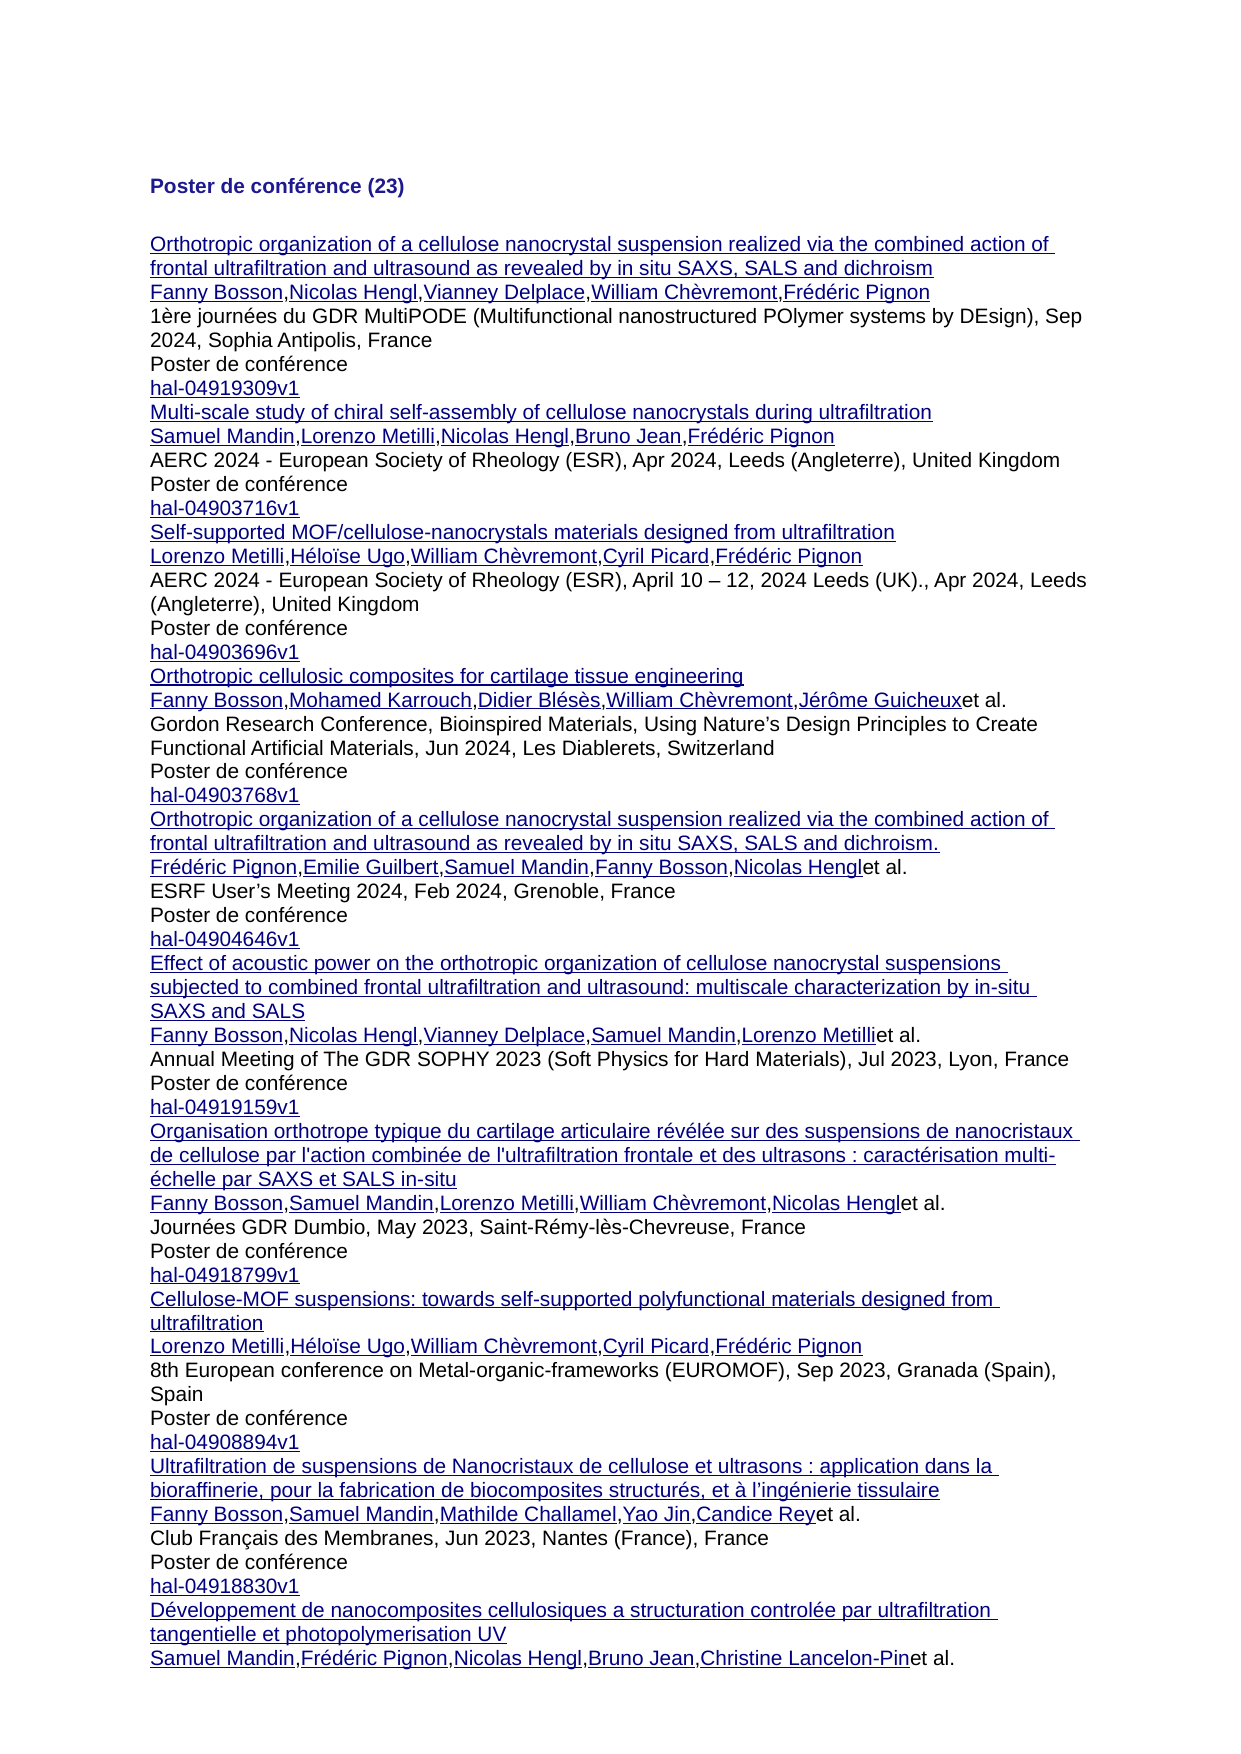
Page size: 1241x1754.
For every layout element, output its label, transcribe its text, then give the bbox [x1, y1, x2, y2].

table_cell Développement de nanocomposites cellulosiques a structuration controlée par ultrafiltration tangentielle et photopolymerisation UV Samuel Mandin,Frédéric Pignon,Nicolas Hengl,Bruno Jean,Christine Lancelon-Pinet al. [150, 1598, 1090, 1670]
subtitle Poster de conférence (23) [150, 174, 1090, 198]
table_cell Orthotropic cellulosic composites for cartilage tissue engineering Fanny Bosson,Mohamed Karrouch,Didier Blésès,William Chèvremont,Jérôme Guicheuxet al. Gordon Research Conference, Bioinspired Materials, Using Nature’s Design Principles to Create Functional Artificial Materials, Jun 2024, Les Diablerets, Switzerland Poster de conférence hal-04903768v1 [150, 664, 1090, 807]
table_cell Self-supported MOF/cellulose-nanocrystals materials designed from ultrafiltration Lorenzo Metilli,Héloïse Ugo,William Chèvremont,Cyril Picard,Frédéric Pignon AERC 2024 - European Society of Rheology (ESR), April 10 – 12, 2024 Leeds (UK)., Apr 2024, Leeds (Angleterre), United Kingdom Poster de conférence hal-04903696v1 [150, 520, 1090, 663]
table_cell Multi-scale study of chiral self-assembly of cellulose nanocrystals during ultrafiltration Samuel Mandin,Lorenzo Metilli,Nicolas Hengl,Bruno Jean,Frédéric Pignon AERC 2024 - European Society of Rheology (ESR), Apr 2024, Leeds (Angleterre), United Kingdom Poster de conférence hal-04903716v1 [150, 400, 1090, 520]
table_cell Orthotropic organization of a cellulose nanocrystal suspension realized via the combined action of frontal ultrafiltration and ultrasound as revealed by in situ SAXS, SALS and dichroism. Frédéric Pignon,Emilie Guilbert,Samuel Mandin,Fanny Bosson,Nicolas Henglet al. ESRF User’s Meeting 2024, Feb 2024, Grenoble, France Poster de conférence hal-04904646v1 [150, 807, 1090, 951]
table_cell Cellulose-MOF suspensions: towards self-supported polyfunctional materials designed from ultrafiltration Lorenzo Metilli,Héloïse Ugo,William Chèvremont,Cyril Picard,Frédéric Pignon 8th European conference on Metal-organic-frameworks (EUROMOF), Sep 2023, Granada (Spain), Spain Poster de conférence hal-04908894v1 [150, 1286, 1090, 1454]
table_header Orthotropic organization of a cellulose nanocrystal suspension realized via the combined action of frontal ultrafiltration and ultrasound as revealed by in situ SAXS, SALS and dichroism Fanny Bosson,Nicolas Hengl,Vianney Delplace,William Chèvremont,Frédéric Pignon 1ère journées du GDR MultiPODE (Multifunctional nanostructured POlymer systems by DEsign), Sep 2024, Sophia Antipolis, France Poster de conférence hal-04919309v1 [150, 232, 1090, 400]
table_cell Ultrafiltration de suspensions de Nanocristaux de cellulose et ultrasons : application dans la bioraffinerie, pour la fabrication de biocomposites structurés, et à l’ingénierie tissulaire Fanny Bosson,Samuel Mandin,Mathilde Challamel,Yao Jin,Candice Reyet al. Club Français des Membranes, Jun 2023, Nantes (France), France Poster de conférence hal-04918830v1 [150, 1454, 1090, 1598]
table_cell Organisation orthotrope typique du cartilage articulaire révélée sur des suspensions de nanocristaux de cellulose par l'action combinée de l'ultrafiltration frontale et des ultrasons : caractérisation multi-échelle par SAXS et SALS in-situ Fanny Bosson,Samuel Mandin,Lorenzo Metilli,William Chèvremont,Nicolas Henglet al. Journées GDR Dumbio, May 2023, Saint-Rémy-lès-Chevreuse, France Poster de conférence hal-04918799v1 [150, 1119, 1090, 1286]
table_cell Effect of acoustic power on the orthotropic organization of cellulose nanocrystal suspensions subjected to combined frontal ultrafiltration and ultrasound: multiscale characterization by in-situ SAXS and SALS Fanny Bosson,Nicolas Hengl,Vianney Delplace,Samuel Mandin,Lorenzo Metilliet al. Annual Meeting of The GDR SOPHY 2023 (Soft Physics for Hard Materials), Jul 2023, Lyon, France Poster de conférence hal-04919159v1 [150, 951, 1090, 1119]
